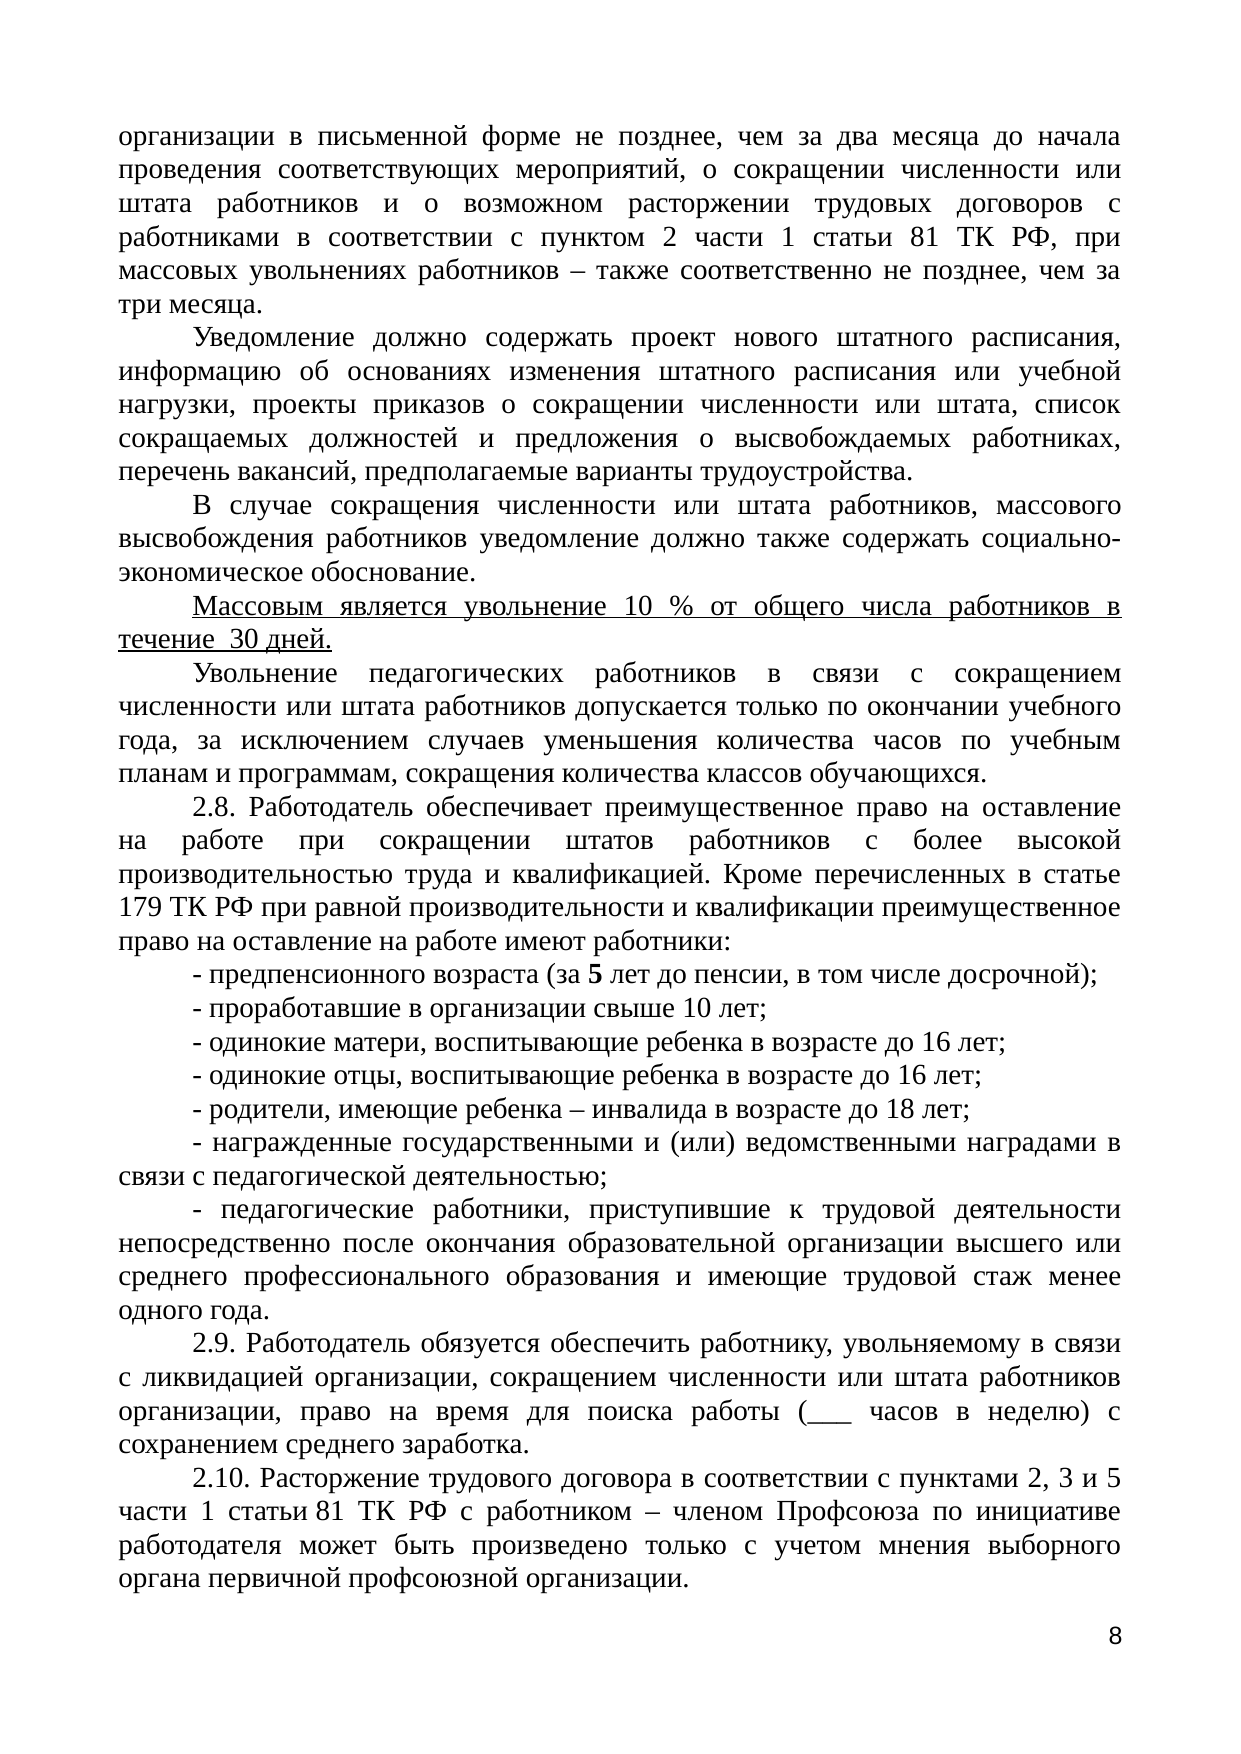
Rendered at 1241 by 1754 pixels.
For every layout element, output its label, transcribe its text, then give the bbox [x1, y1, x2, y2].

text организации в письменной форме не позднее, чем за два месяца до начала проведения соответствующих мероприятий, о сокращении численности или штата работников и о возможном расторжении трудовых договоров с работниками в соответствии с пунктом 2 части 1 статьи 81 ТК РФ, при массовых увольнениях работников – также соответственно не позднее, чем за три месяца. [118, 118, 1122, 319]
text - предпенсионного возраста (за 5 лет до пенсии, в том числе досрочной); [118, 957, 1122, 990]
text Массовым является увольнение 10 % от общего числа работников в течение 30 дней. [118, 588, 1122, 655]
text 2.8. Работодатель обеспечивает преимущественное право на оставление на работе при сокращении штатов работников с более высокой производительностью труда и квалификацией. Кроме перечисленных в статье 179 ТК РФ при равной производительности и квалификации преимущественное право на оставление на работе имеют работники: [118, 789, 1122, 957]
text - родители, имеющие ребенка – инвалида в возрасте до 18 лет; [118, 1091, 1122, 1124]
text 2.10. Расторжение трудового договора в соответствии с пунктами 2, 3 и 5 части 1 статьи 81 ТК РФ с работником – членом Профсоюза по инициативе работодателя может быть произведено только с учетом мнения выборного органа первичной профсоюзной организации. [118, 1460, 1122, 1594]
text - педагогические работники, приступившие к трудовой деятельности непосредственно после окончания образовательной организации высшего или среднего профессионального образования и имеющие трудовой стаж менее одного года. [118, 1191, 1122, 1326]
text - одинокие матери, воспитывающие ребенка в возрасте до 16 лет; [118, 1024, 1122, 1057]
text 2.9. Работодатель обязуется обеспечить работнику, увольняемому в связи с ликвидацией организации, сокращением численности или штата работников организации, право на время для поиска работы (___ часов в неделю) с сохранением среднего заработка. [118, 1326, 1122, 1460]
text Уведомление должно содержать проект нового штатного расписания, информацию об основаниях изменения штатного расписания или учебной нагрузки, проекты приказов о сокращении численности или штата, список сокращаемых должностей и предложения о высвобождаемых работниках, перечень вакансий, предполагаемые варианты трудоустройства. [118, 319, 1122, 487]
text - одинокие отцы, воспитывающие ребенка в возрасте до 16 лет; [118, 1057, 1122, 1091]
text В случае сокращения численности или штата работников, массового высвобождения работников уведомление должно также содержать социально-экономическое обоснование. [118, 487, 1122, 588]
text Увольнение педагогических работников в связи с сокращением численности или штата работников допускается только по окончании учебного года, за исключением случаев уменьшения количества часов по учебным планам и программам, сокращения количества классов обучающихся. [118, 655, 1122, 789]
text - проработавшие в организации свыше 10 лет; [118, 990, 1122, 1024]
text - награжденные государственными и (или) ведомственными наградами в связи с педагогической деятельностью; [118, 1124, 1122, 1191]
